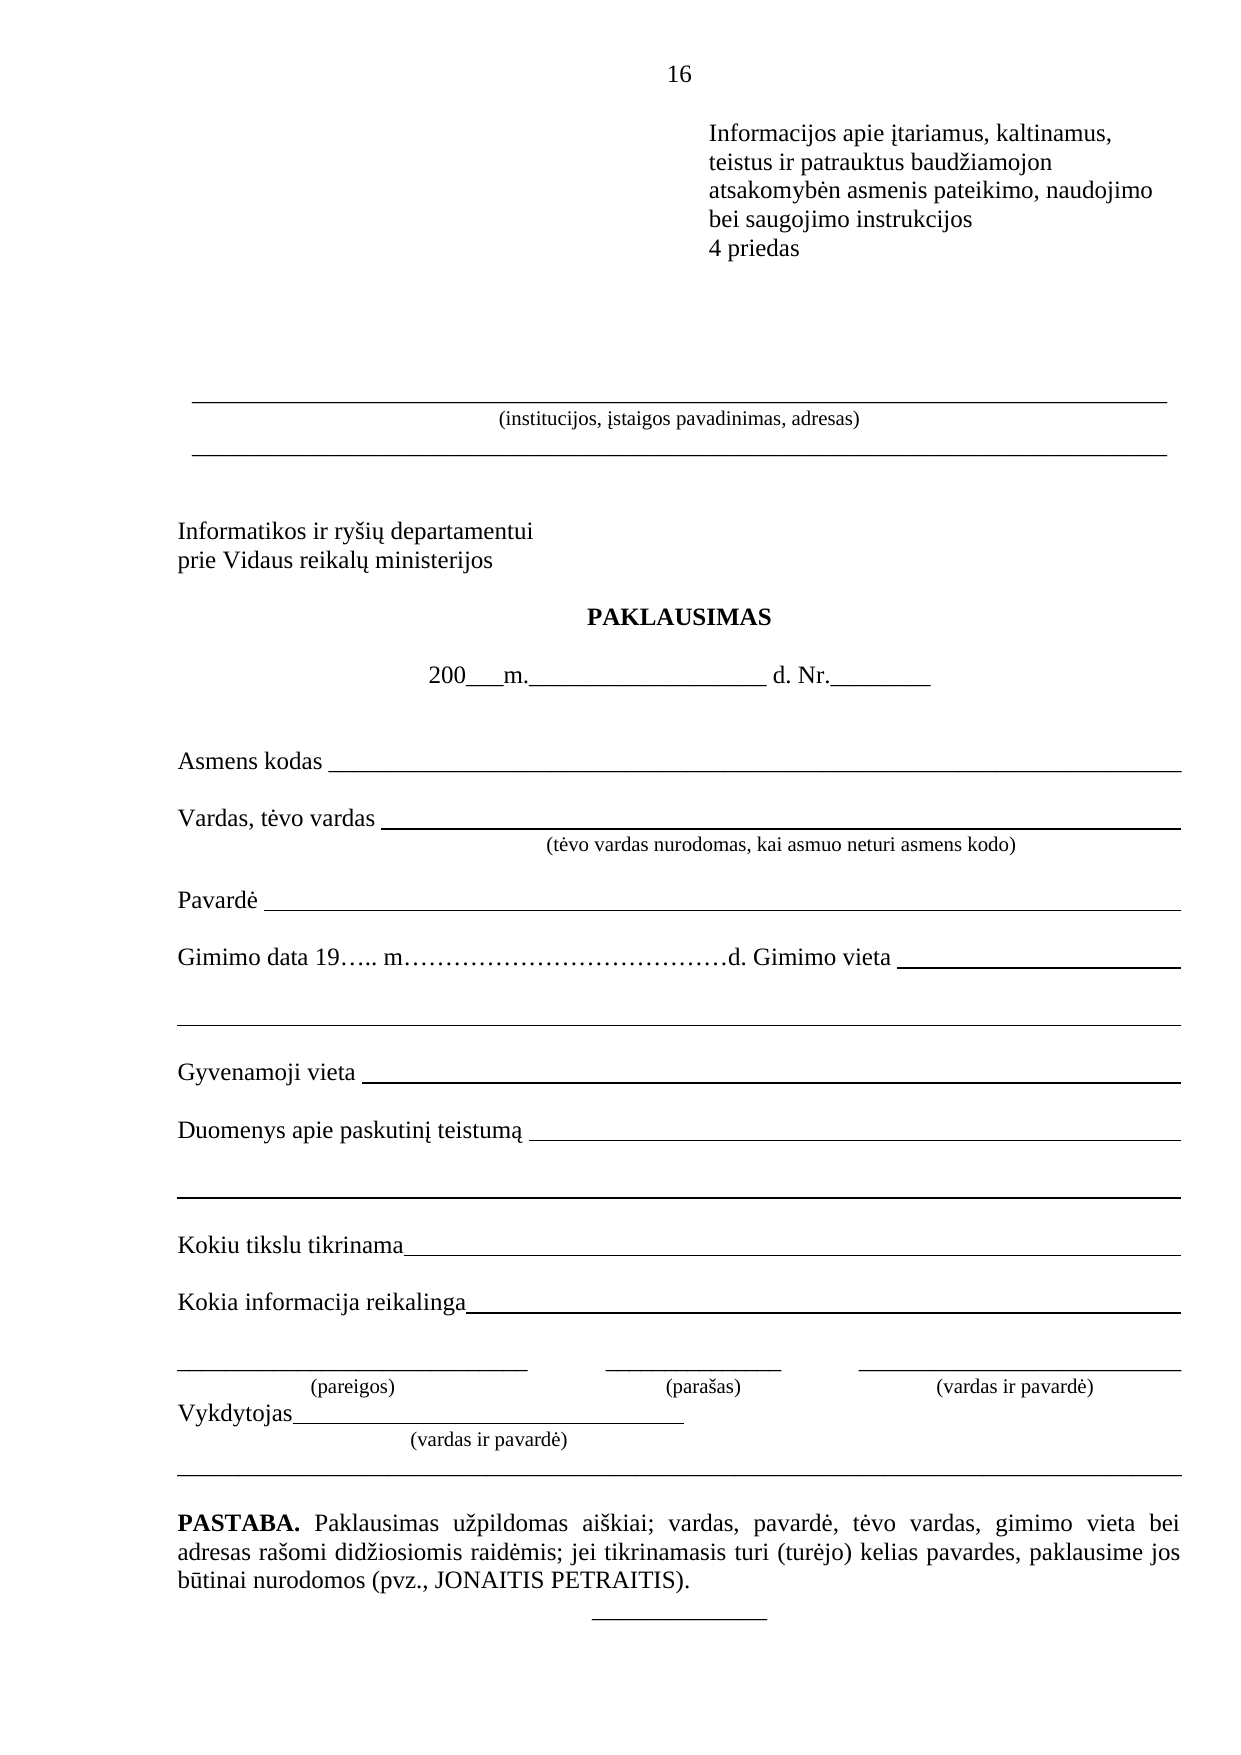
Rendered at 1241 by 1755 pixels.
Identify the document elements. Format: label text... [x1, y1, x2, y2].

text Gyvenamoji vieta [177, 1057, 1181, 1086]
text teistus ir patrauktus baudžiamojon [177, 147, 1171, 176]
text Duomenys apie paskutinį teistumą [177, 1115, 1181, 1144]
text Asmens kodas [177, 746, 1181, 775]
text PASTABA. Paklausimas užpildomas aiškiai; vardas, pavardė, tėvo vardas, gimimo vieta bei adresas rašomi didžiosiomis raidėmis; jei tikrinamasis turi (turėjo) kelias pavardes, paklausime jos būtinai nurodomos (pvz., JONAITIS PETRAITIS). [177, 1508, 1181, 1594]
text ______________________________________________________________________________ [177, 430, 1181, 458]
text Gimimo data 19….. m…………………………………d. Gimimo vieta [177, 942, 1181, 971]
text Informatikos ir ryšių departamentui [177, 516, 1181, 545]
text Informacijos apie įtariamus, kaltinamus, [177, 118, 1171, 147]
text prie Vidaus reikalų ministerijos [177, 545, 1181, 573]
text (vardas ir pavardė) [177, 1427, 1181, 1451]
text 200___m.___________________ d. Nr.________ [177, 660, 1181, 688]
text ______________ [177, 1594, 1181, 1623]
text 4 priedas [177, 233, 1171, 262]
text PAKLAUSIMAS [177, 602, 1181, 631]
text (institucijos, įstaigos pavadinimas, adresas) [177, 406, 1181, 430]
text (tėvo vardas nurodomas, kai asmuo neturi asmens kodo) [177, 832, 1181, 856]
text Kokia informacija reikalinga [177, 1287, 1181, 1316]
text Vardas, tėvo vardas [177, 803, 1181, 832]
text Pavardė [177, 885, 1181, 914]
text bei saugojimo instrukcijos [177, 204, 1171, 233]
text ______________________________________________________________________________ [177, 377, 1181, 406]
text (pareigos) (parašas) (vardas ir pavardė) [177, 1374, 1181, 1398]
text Kokiu tikslu tikrinama [177, 1230, 1181, 1259]
text Vykdytojas [177, 1398, 1181, 1427]
text atsakomybėn asmenis pateikimo, naudojimo [177, 176, 1171, 204]
